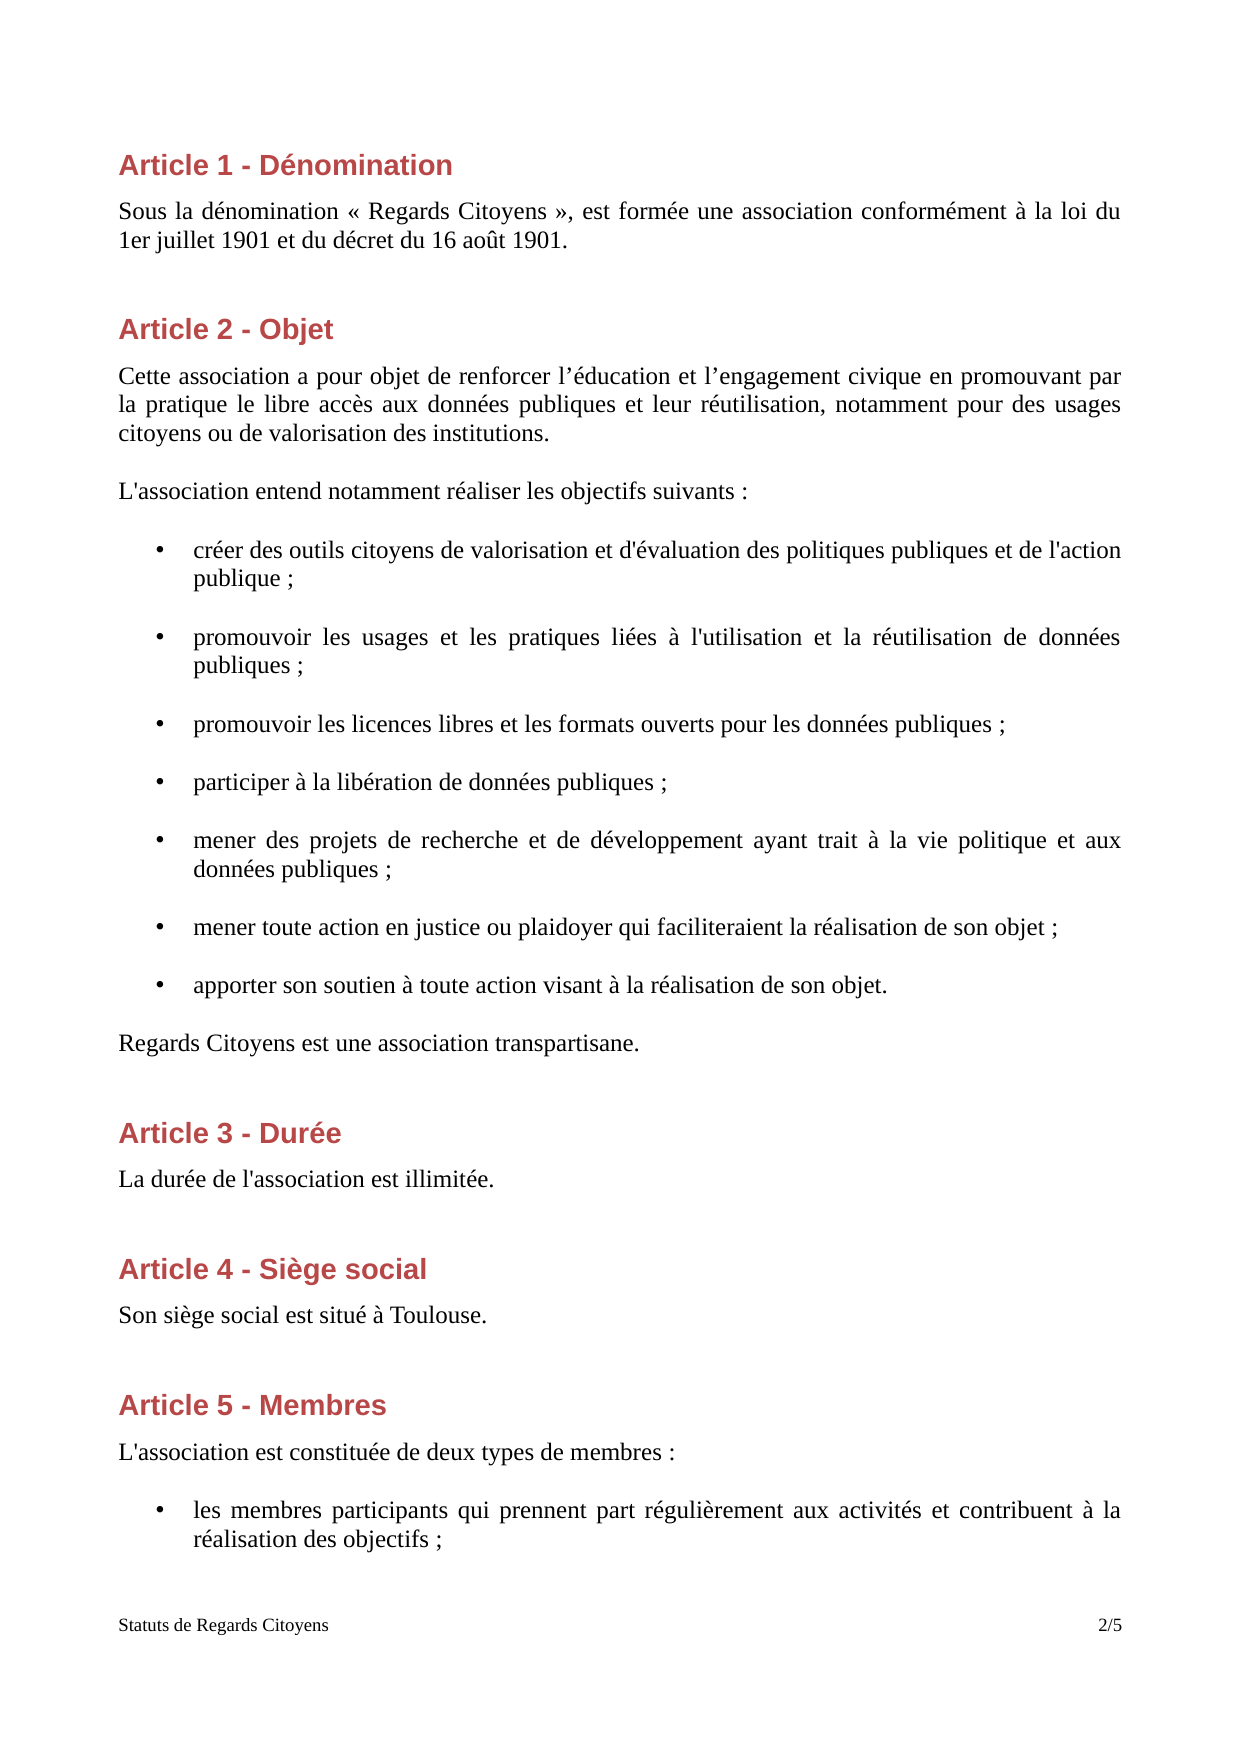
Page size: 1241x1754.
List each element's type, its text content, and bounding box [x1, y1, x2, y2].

subtitle Article 4 - Siège social [118, 1252, 1122, 1286]
text L'association entend notamment réaliser les objectifs suivants : [118, 476, 1122, 505]
list créer des outils citoyens de valorisation et d'évaluation des politiques publiques et de l'action publique ; [156, 535, 1122, 592]
subtitle Article 1 - Dénomination [118, 148, 1122, 181]
subtitle Article 2 - Objet [118, 312, 1122, 346]
list promouvoir les licences libres et les formats ouverts pour les données publiques ; [156, 709, 1122, 737]
text La durée de l'association est illimitée. [118, 1164, 1122, 1193]
list participer à la libération de données publiques ; [156, 767, 1122, 796]
list les membres participants qui prennent part régulièrement aux activités et contribuent à la réalisation des objectifs ; [156, 1495, 1122, 1552]
list mener des projets de recherche et de développement ayant trait à la vie politique et aux données publiques ; [156, 825, 1122, 883]
text Sous la dénomination « Regards Citoyens », est formée une association conformément à la loi du 1er juillet 1901 et du décret du 16 août 1901. [118, 196, 1122, 253]
text Regards Citoyens est une association transpartisane. [118, 1028, 1122, 1057]
subtitle Article 3 - Durée [118, 1116, 1122, 1150]
text L'association est constituée de deux types de membres : [118, 1437, 1122, 1465]
list promouvoir les usages et les pratiques liées à l'utilisation et la réutilisation de données publiques ; [156, 622, 1122, 679]
text Cette association a pour objet de renforcer l’éducation et l’engagement civique en promouvant par la pratique le libre accès aux données publiques et leur réutilisation, notamment pour des usages citoyens ou de valorisation des institutions. [118, 361, 1122, 447]
subtitle Article 5 - Membres [118, 1388, 1122, 1422]
list apporter son soutien à toute action visant à la réalisation de son objet. [156, 970, 1122, 999]
list mener toute action en justice ou plaidoyer qui faciliteraient la réalisation de son objet ; [156, 912, 1122, 941]
text Son siège social est situé à Toulouse. [118, 1301, 1122, 1329]
